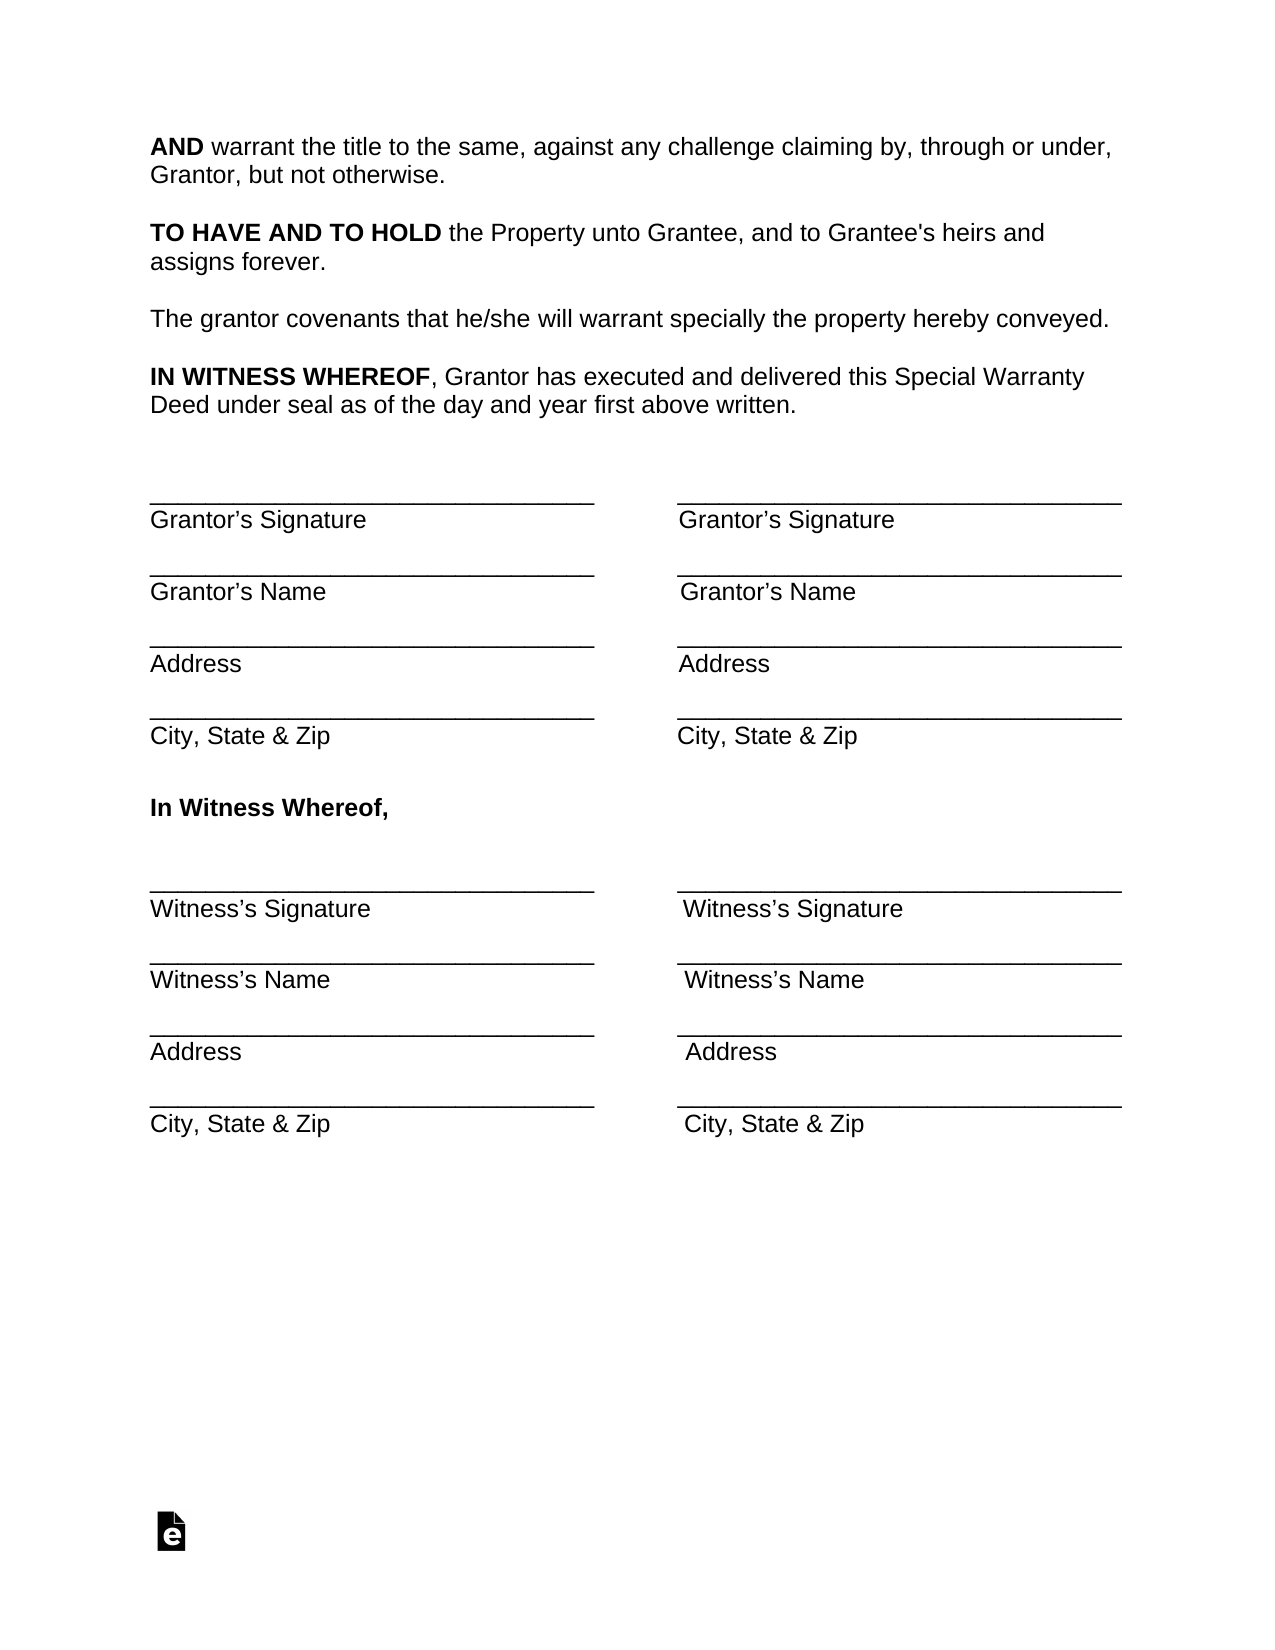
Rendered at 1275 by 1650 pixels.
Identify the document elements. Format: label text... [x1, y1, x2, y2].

text IN WITNESS WHEREOF, Grantor has executed and delivered this Special Warranty Deed under seal as of the day and year first above written. [150, 362, 1125, 419]
text Address Address [150, 649, 1125, 678]
text ________________________________ ________________________________ [150, 1009, 1125, 1037]
text ________________________________ ________________________________ [150, 477, 1125, 506]
text ________________________________ ________________________________ [150, 549, 1125, 577]
text Address Address [150, 1037, 1125, 1066]
text ________________________________ ________________________________ [150, 937, 1125, 966]
text ________________________________ ________________________________ [150, 621, 1125, 649]
text Grantor’s Signature Grantor’s Signature [150, 506, 1125, 534]
text In Witness Whereof, [150, 793, 1125, 822]
text TO HAVE AND TO HOLD the Property unto Grantee, and to Grantee's heirs and assigns forever. [150, 218, 1125, 276]
text ________________________________ ________________________________ [150, 1081, 1125, 1109]
text City, State & Zip City, State & Zip [150, 721, 1125, 750]
text AND warrant the title to the same, against any challenge claiming by, through or under, Grantor, but not otherwise. [150, 132, 1125, 189]
text City, State & Zip City, State & Zip [150, 1109, 1125, 1138]
text ________________________________ ________________________________ [150, 865, 1125, 894]
text Witness’s Signature Witness’s Signature [150, 894, 1125, 922]
text Witness’s Name Witness’s Name [150, 966, 1125, 994]
text The grantor covenants that he/she will warrant specially the property hereby conveyed. [150, 304, 1125, 333]
text Grantor’s Name Grantor’s Name [150, 577, 1125, 606]
text ________________________________ ________________________________ [150, 692, 1125, 721]
